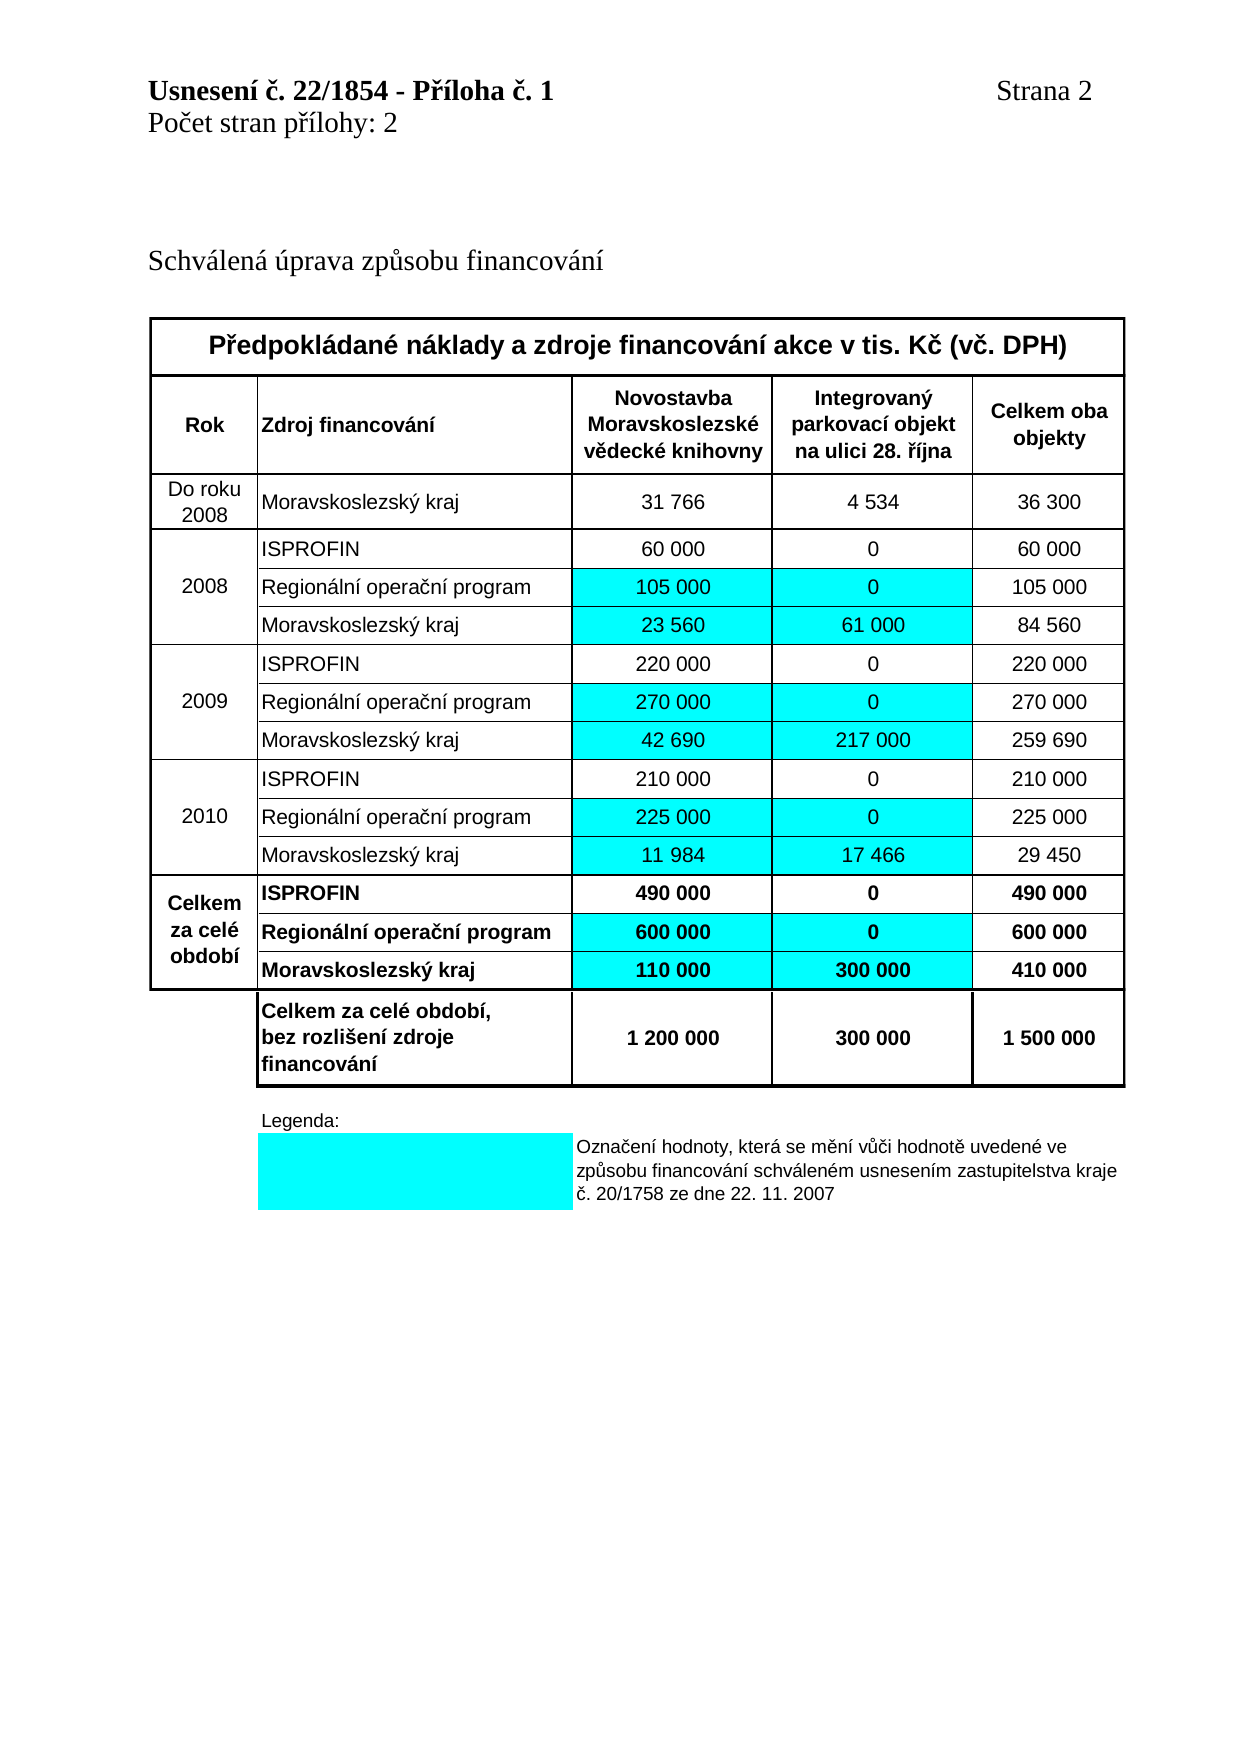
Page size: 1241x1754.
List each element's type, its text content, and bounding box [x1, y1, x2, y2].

text Schválená úprava způsobu financování [148, 244, 1092, 277]
